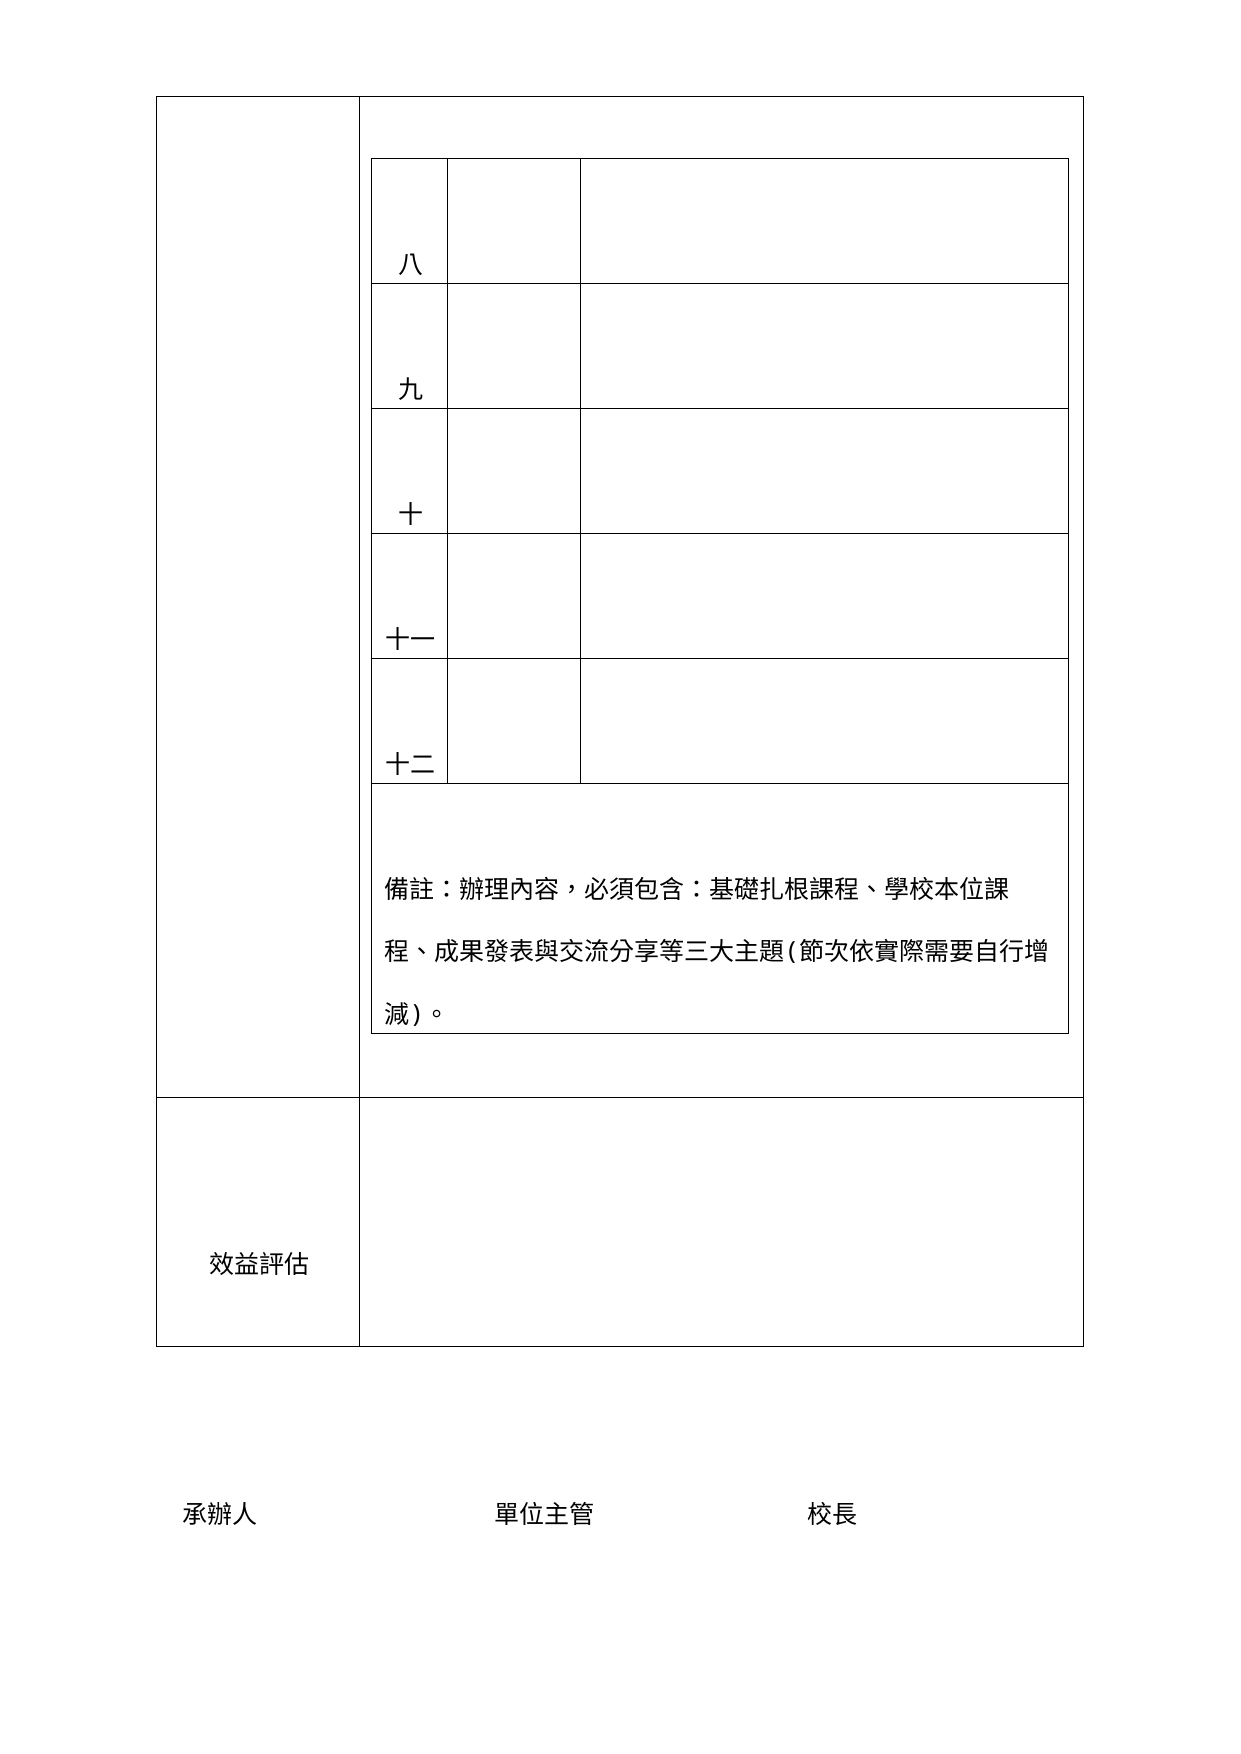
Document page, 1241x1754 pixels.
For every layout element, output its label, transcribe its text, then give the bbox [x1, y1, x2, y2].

table_cell 八 [372, 159, 447, 283]
table_cell [157, 97, 359, 1097]
table_cell [581, 284, 1068, 408]
table_cell [448, 284, 580, 408]
table_cell [360, 97, 1083, 1097]
table_cell 九 [372, 284, 447, 408]
table_cell [581, 659, 1068, 783]
table_cell 效益評估 [157, 1098, 359, 1346]
table_cell [581, 409, 1068, 533]
text 承辦人 單位主管 校長 [77, 1471, 1165, 1533]
table_cell [448, 409, 580, 533]
table_cell [581, 159, 1068, 283]
table_cell 十一 [372, 534, 447, 658]
table_cell [448, 659, 580, 783]
table_cell 十二 [372, 659, 447, 783]
table_cell [448, 534, 580, 658]
table_cell [448, 159, 580, 283]
table_cell [360, 1098, 1083, 1346]
table_cell 十 [372, 409, 447, 533]
table_cell [581, 534, 1068, 658]
table_cell 備註：辦理內容，必須包含：基礎扎根課程、學校本位課程、成果發表與交流分享等三大主題(節次依實際需要自行增減)。 [372, 784, 1068, 1033]
